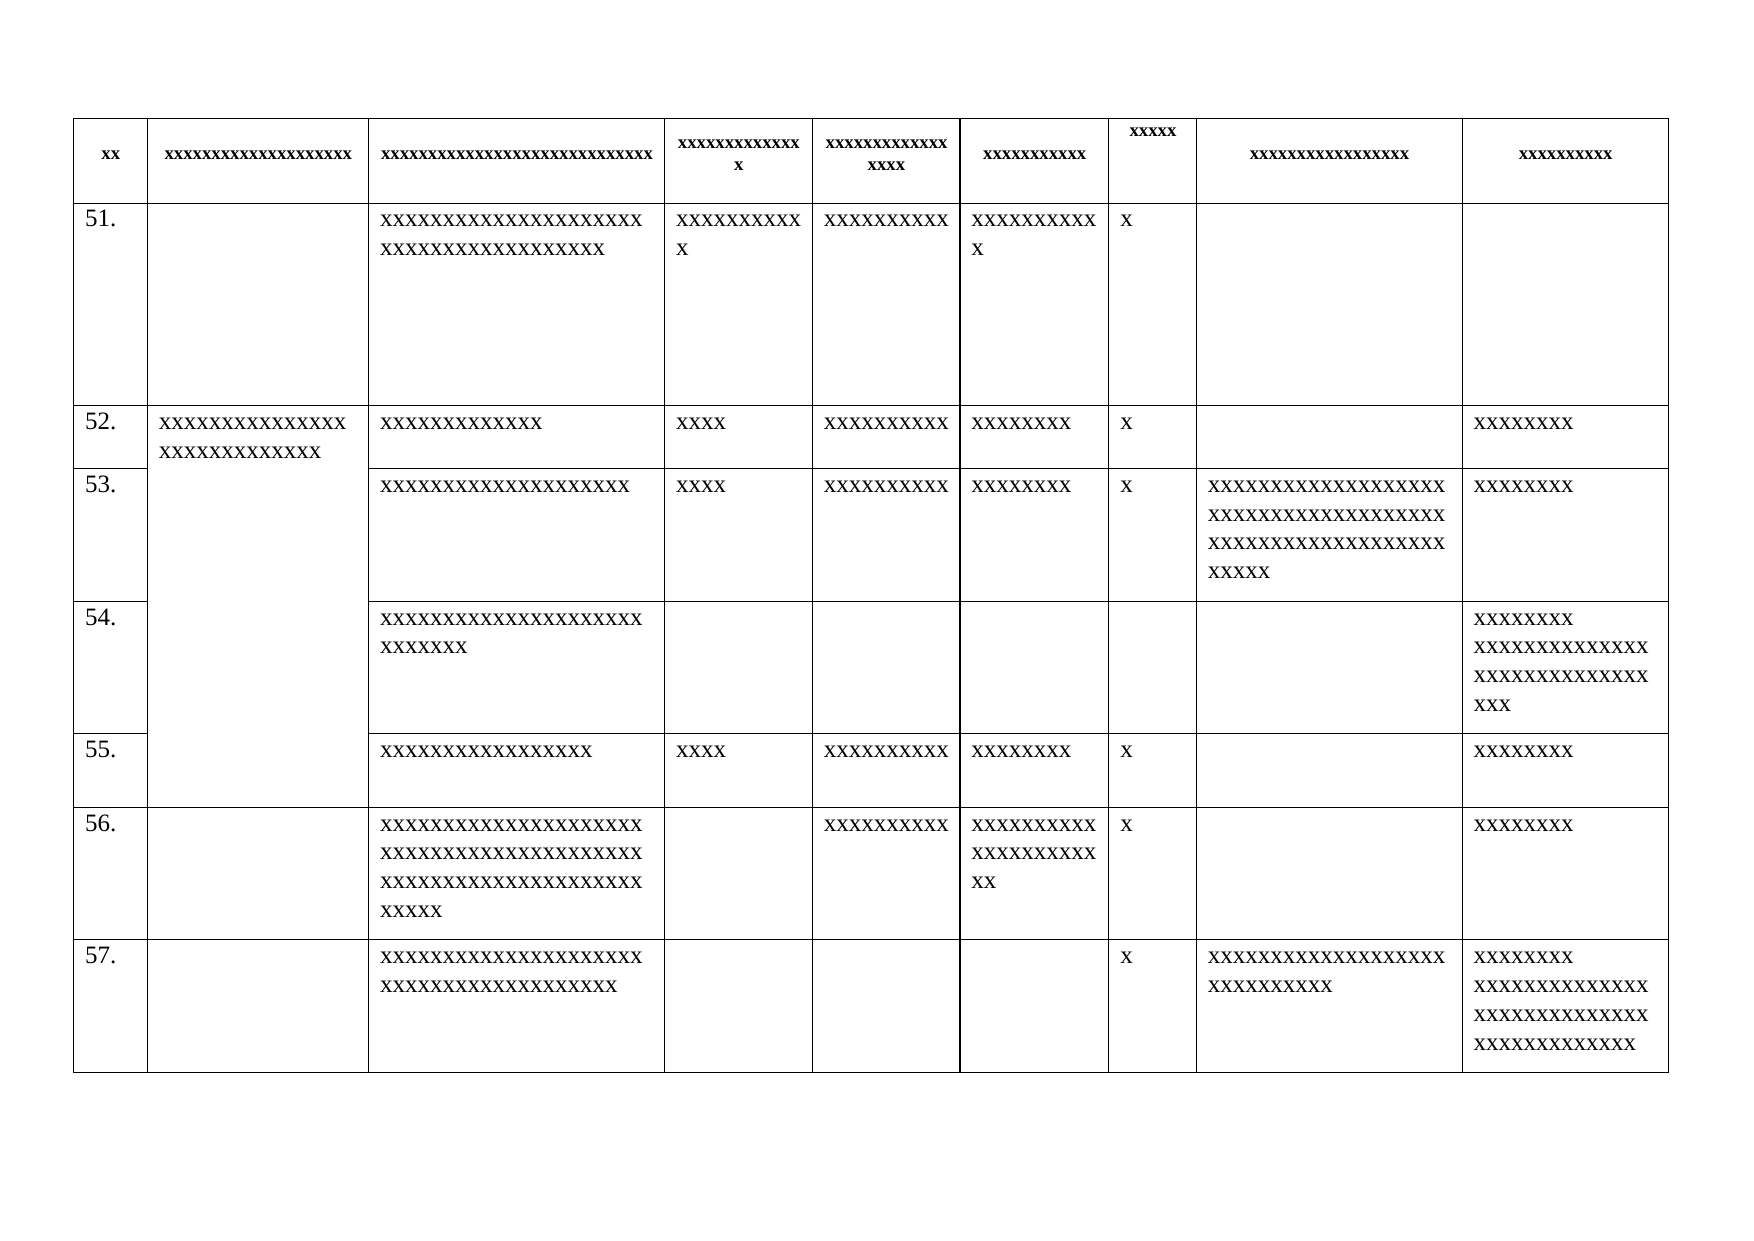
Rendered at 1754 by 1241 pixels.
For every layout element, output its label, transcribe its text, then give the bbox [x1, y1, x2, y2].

table_cell x [1109, 406, 1196, 468]
table_header xxxxxxxxxxx [961, 119, 1108, 202]
table_cell [1463, 204, 1668, 405]
table_cell [961, 940, 1108, 1072]
table_cell x [1109, 204, 1196, 405]
table_cell xxxxxxxxxxxxxxxxxxxxxxxxxxxx [369, 602, 664, 733]
table_cell xxxxxxxx xxxxxxxxxxxxxxxxxxxxxxxxxxxxxxxxxxxxxxxxx [1463, 940, 1668, 1072]
table_cell xxxxxxxxxxxxxxxxxxxxxxxxxxxxxxxxxxxxxxxx [369, 940, 664, 1072]
table_cell [961, 602, 1108, 733]
table_cell [665, 808, 812, 939]
table_header xxxxxxxxxxxxxx [665, 119, 812, 202]
table_cell [74, 469, 147, 601]
table_header xxxxxxxxxxxxxxxxxxxxxxxxxxxxx [369, 119, 664, 202]
table_cell [1197, 602, 1462, 733]
table_cell xxxxxxxxxxxxxxxxxxxxxxxxxxxxxxxxxxxxxxxxxxxxxxxxxxxxxxxxxxxxxxxxxxxx [369, 808, 664, 939]
table_header xxxxxxxxxxxxxxxxxxxx [148, 119, 368, 202]
table_cell xxxxxxxxxxxxxxxxx [369, 734, 664, 807]
table_cell xxxxxxxxxx [813, 808, 959, 939]
table_cell xxxxxxxxxxxxxxxxxxxxxxxxxxxxxxxxxxxxxxxxxxxxxxxxxxxxxxxxxxxxxx [1197, 469, 1462, 601]
table_cell x [1109, 940, 1196, 1072]
table_cell xxxxxxxxxx [813, 469, 959, 601]
table_cell xxxxxxxxxxx [961, 204, 1108, 405]
table_cell [1197, 734, 1462, 807]
table_cell [74, 204, 147, 405]
table_cell xxxxxxxxxxxxxxxxxxxxxxxxxxxxx [1197, 940, 1462, 1072]
table_cell [1197, 204, 1462, 405]
table_header xxxxxxxxxxxxxxxxx [1197, 119, 1462, 202]
table_cell xxxxxxxxxxxxxxxxxxxxxx [961, 808, 1108, 939]
table_cell xxxxxxxxxxxxx [369, 406, 664, 468]
table_header xx [74, 119, 147, 202]
table_cell [1197, 406, 1462, 468]
table_cell xxxxxxxxxxxxxxxxxxxxxxxxxxxxxxxxxxxxxxx [369, 204, 664, 405]
table_cell x [1109, 808, 1196, 939]
table_cell xxxx [665, 734, 812, 807]
table_cell xxxxxxxx [1463, 406, 1668, 468]
table_cell xxxxxxxxxx [813, 204, 959, 405]
table_cell [665, 602, 812, 733]
table_cell [74, 602, 147, 733]
table_header xxxxxxxxxxxxxxxxx [813, 119, 959, 202]
table_cell xxxxxxxx [1463, 808, 1668, 939]
table_cell xxxxxxxxxx [813, 406, 959, 468]
table_cell x [1109, 469, 1196, 601]
table_cell [74, 940, 147, 1072]
table_cell xxxxxxxx [961, 469, 1108, 601]
table_cell xxxxxxxxxxxxxxxxxxxxxxxxxxxx [148, 406, 368, 807]
table_cell [1109, 602, 1196, 733]
table_cell xxxxxxxx [1463, 469, 1668, 601]
table_cell xxxxxxxxxxxxxxxxxxxx [369, 469, 664, 601]
table_cell xxxx [665, 469, 812, 601]
table_cell xxxxxxxx xxxxxxxxxxxxxxxxxxxxxxxxxxxxxxx [1463, 602, 1668, 733]
table_cell [74, 734, 147, 807]
table_cell [74, 406, 147, 468]
table_cell [813, 940, 959, 1072]
table_cell x [1109, 734, 1196, 807]
table_cell xxxxxxxx [961, 406, 1108, 468]
table_cell [148, 808, 368, 939]
table_cell xxxxxxxxxx [813, 734, 959, 807]
table_cell [813, 602, 959, 733]
table_cell xxxxxxxx [961, 734, 1108, 807]
table_cell xxxxxxxx [1463, 734, 1668, 807]
table_cell xxxxxxxxxxx [665, 204, 812, 405]
table_header xxxxx [1109, 119, 1196, 202]
table_cell xxxx [665, 406, 812, 468]
table_header xxxxxxxxxx [1463, 119, 1668, 202]
table_cell [148, 940, 368, 1072]
table_cell [74, 808, 147, 939]
table_cell [1197, 808, 1462, 939]
table_cell [665, 940, 812, 1072]
